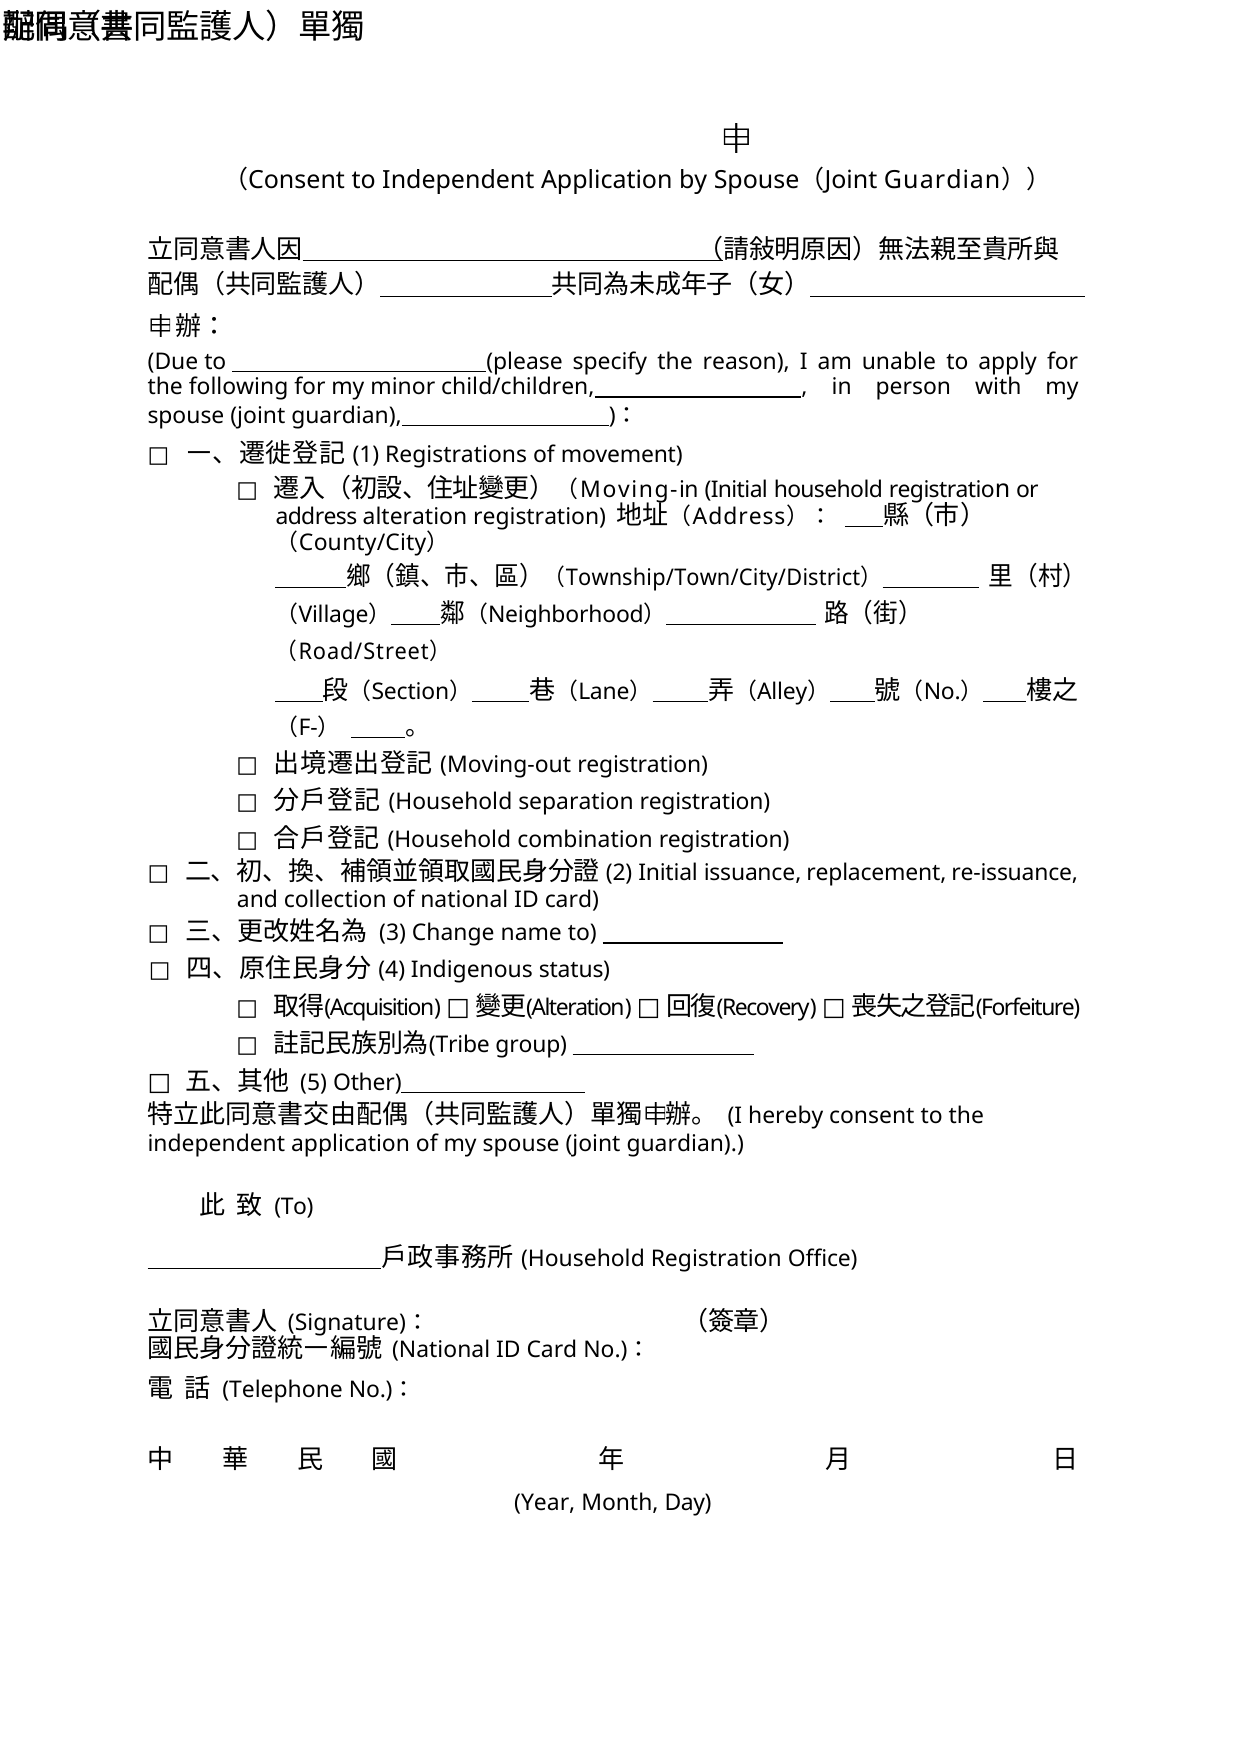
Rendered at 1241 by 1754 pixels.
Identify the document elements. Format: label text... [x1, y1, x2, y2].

list 二、初、換、補領並領取國民身分證 (2) Initial issuance, replacement, re-issuance, and collection of national ID card) [147, 855, 1078, 914]
list 取得(Acquisition) □ 變更(Alteration) □ 回復(Recovery) □ 喪失之登記(Forfeiture) [236, 985, 1093, 1022]
list ㇐、遷徙登記 (1) Registrations of movement) [147, 430, 1093, 471]
text （Consent to Independent Application by Spouse（Joint Guardian）） [223, 159, 1093, 196]
list 出境遷出登記 (Moving-out registration) [236, 742, 1093, 780]
text 此 致 (To) [199, 1184, 1093, 1222]
text 立同意書人因 （請敍明原因）無法親至貴所與配偶（共同監護人） 共同為未成年子（女） [147, 230, 1085, 301]
text 辦： [150, 301, 1093, 346]
list 合戶登記 (Household combination registration) [236, 817, 1093, 855]
text 立同意書人 (Signature)： （簽章）國民身分證統㇐編號 (National ID Card No.)： [147, 1308, 787, 1365]
text （Village） 鄰（Neighborhood） 路（街）（Road/Street） [275, 592, 1093, 667]
text 電 話 (Telephone No.)： [147, 1365, 1093, 1406]
list 分戶登記 (Household separation registration) [236, 780, 1093, 817]
text (Due to (please specify the reason), I am unable to apply for the following for my minor child/children, , in person with my spouse (joint guardian), )： [147, 348, 1078, 430]
text 特立此同意書交由配偶（共同監護人）單獨辦。 (I hereby consent to the independent application of my spouse (joint guardian).) [147, 1098, 1084, 1158]
text (Year, Month, Day) [133, 1478, 1093, 1518]
text 鄉（鎮、市、區）（Township/Town/City/District） 里（村） [275, 557, 1093, 592]
text 段（Section） 巷（Lane） 弄（Alley） 號（No.） 樓之 [275, 667, 1093, 707]
list 註記民族別為(Tribe group) [236, 1022, 1093, 1060]
picture [723, 123, 749, 153]
list 遷入（初設、住址變更）（Moving-in (Initial household registration or address alteration registration) 地址（Address）： 縣（市）（County/City） [236, 474, 1078, 557]
text （F-） 。 [275, 707, 1093, 742]
text 中 華 民 國 年 月 日 [147, 1432, 1093, 1478]
picture [150, 314, 171, 337]
list 五、其他 (5) Other) [147, 1060, 1093, 1098]
picture [645, 1102, 665, 1125]
text 戶政事務所 (Household Registration Office) [147, 1236, 1093, 1273]
list 三、更改姓名為 (3) Change name to) [147, 914, 1093, 947]
list 四、原住民身分 (4) Indigenous status) [148, 947, 1093, 985]
